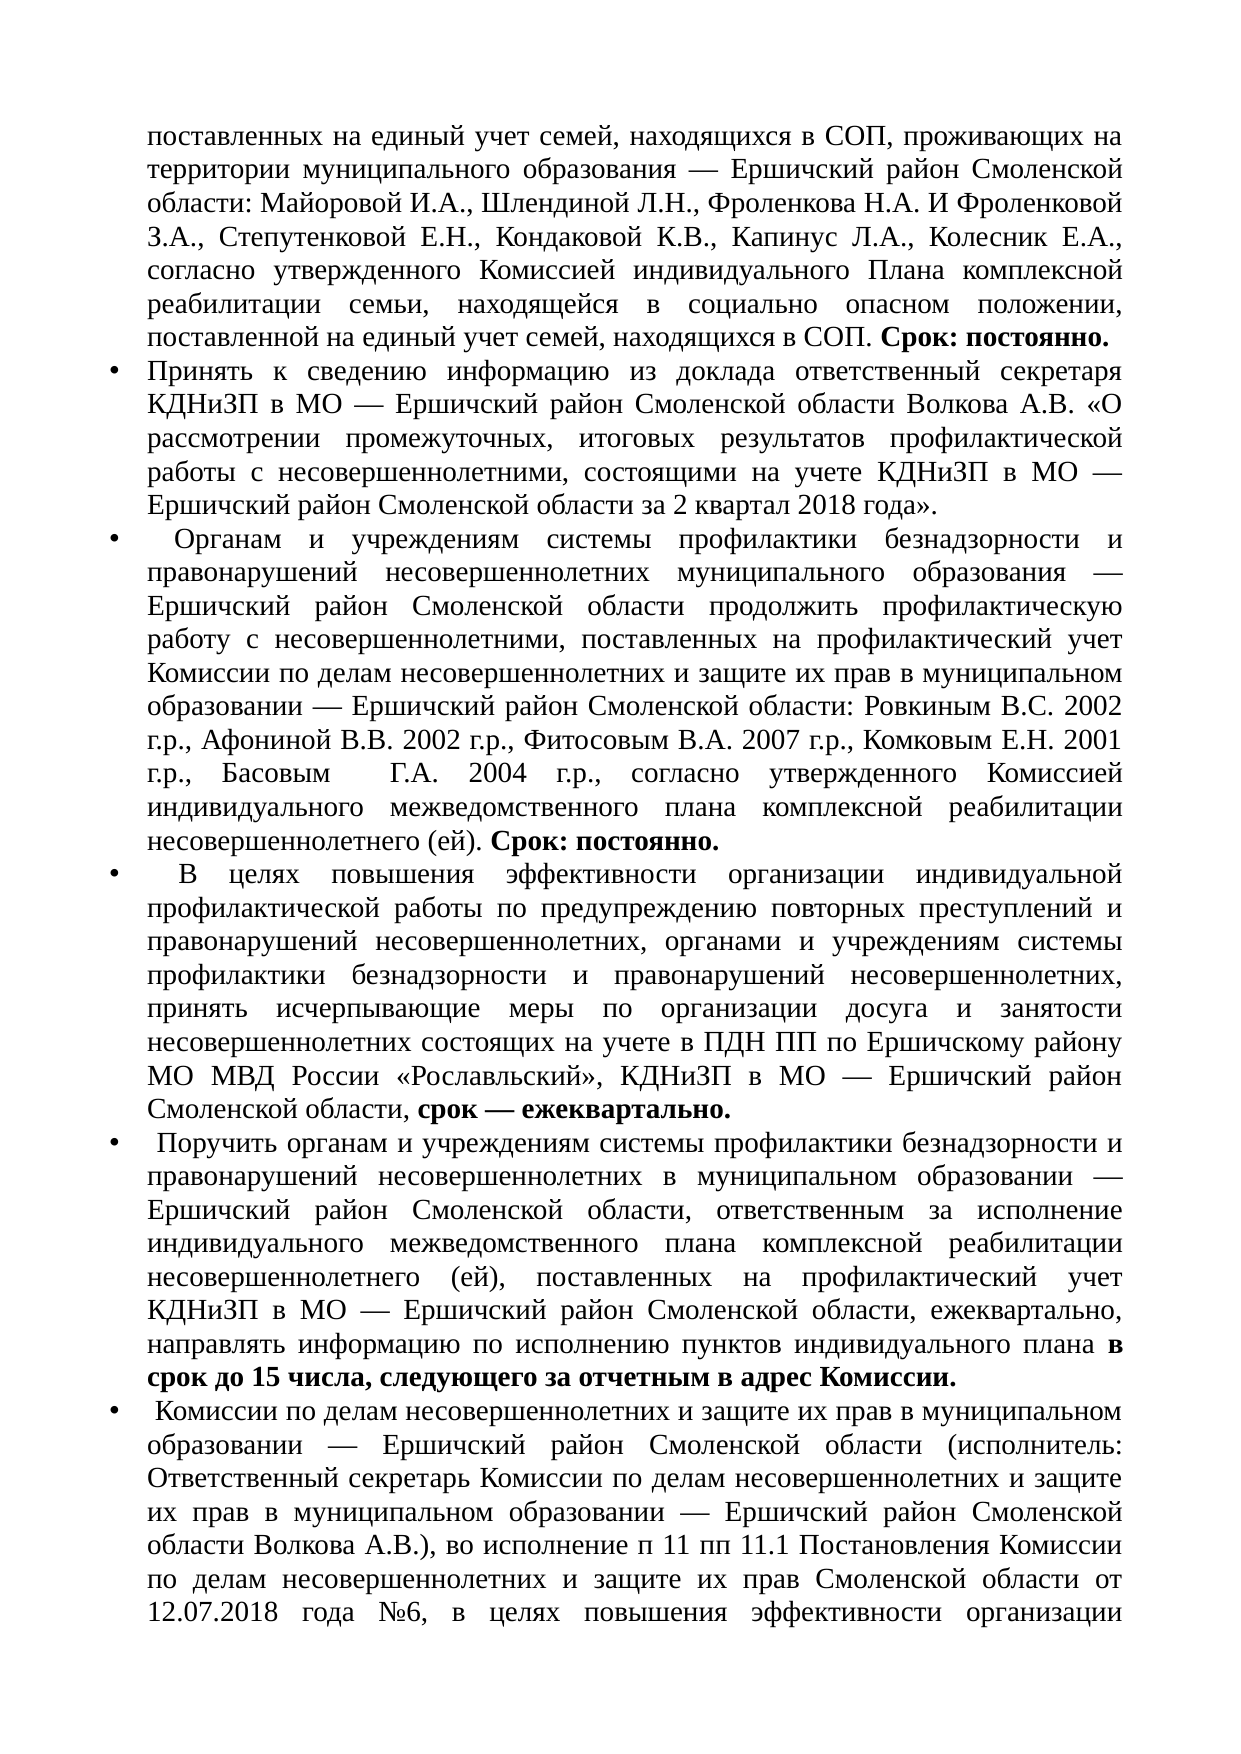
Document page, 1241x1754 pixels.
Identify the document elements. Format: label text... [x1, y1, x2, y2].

list Комиссии по делам несовершеннолетних и защите их прав в муниципальном образовании — Ершичский район Смоленской области (исполнитель: Ответственный секретарь Комиссии по делам несовершеннолетних и защите их прав в муниципальном образовании — Ершичский район Смоленской области Волкова А.В.), во исполнение п 11 пп 11.1 Постановления Комиссии по делам несовершеннолетних и защите их прав Смоленской области от 12.07.2018 года №6, в целях повышения эффективности организации [109, 1393, 1123, 1628]
list В целях повышения эффективности организации индивидуальной профилактической работы по предупреждению повторных преступлений и правонарушений несовершеннолетних, органами и учреждениям системы профилактики безнадзорности и правонарушений несовершеннолетних, принять исчерпывающие меры по организации досуга и занятости несовершеннолетних состоящих на учете в ПДН ПП по Ершичскому району МО МВД России «Рославльский», КДНиЗП в МО — Ершичский район Смоленской области, срок — ежеквартально. [109, 856, 1123, 1125]
list поставленных на единый учет семей, находящихся в СОП, проживающих на территории муниципального образования — Ершичский район Смоленской области: Майоровой И.А., Шлендиной Л.Н., Фроленкова Н.А. И Фроленковой З.А., Степутенковой Е.Н., Кондаковой К.В., Капинус Л.А., Колесник Е.А., согласно утвержденного Комиссией индивидуального Плана комплексной реабилитации семьи, находящейся в социально опасном положении, поставленной на единый учет семей, находящихся в СОП. Срок: постоянно. [109, 118, 1123, 353]
list Принять к сведению информацию из доклада ответственный секретаря КДНиЗП в МО — Ершичский район Смоленской области Волкова А.В. «О рассмотрении промежуточных, итоговых результатов профилактической работы с несовершеннолетними, состоящими на учете КДНиЗП в МО — Ершичский район Смоленской области за 2 квартал 2018 года». [109, 353, 1123, 521]
list Поручить органам и учреждениям системы профилактики безнадзорности и правонарушений несовершеннолетних в муниципальном образовании — Ершичский район Смоленской области, ответственным за исполнение индивидуального межведомственного плана комплексной реабилитации несовершеннолетнего (ей), поставленных на профилактический учет КДНиЗП в МО — Ершичский район Смоленской области, ежеквартально, направлять информацию по исполнению пунктов индивидуального плана в срок до 15 числа, следующего за отчетным в адрес Комиссии. [109, 1125, 1123, 1393]
list Органам и учреждениям системы профилактики безнадзорности и правонарушений несовершеннолетних муниципального образования — Ершичский район Смоленской области продолжить профилактическую работу с несовершеннолетними, поставленных на профилактический учет Комиссии по делам несовершеннолетних и защите их прав в муниципальном образовании — Ершичский район Смоленской области: Ровкиным В.С. 2002 г.р., Афониной В.В. 2002 г.р., Фитосовым В.А. 2007 г.р., Комковым Е.Н. 2001 г.р., Басовым Г.А. 2004 г.р., согласно утвержденного Комиссией индивидуального межведомственного плана комплексной реабилитации несовершеннолетнего (ей). Срок: постоянно. [109, 521, 1123, 856]
